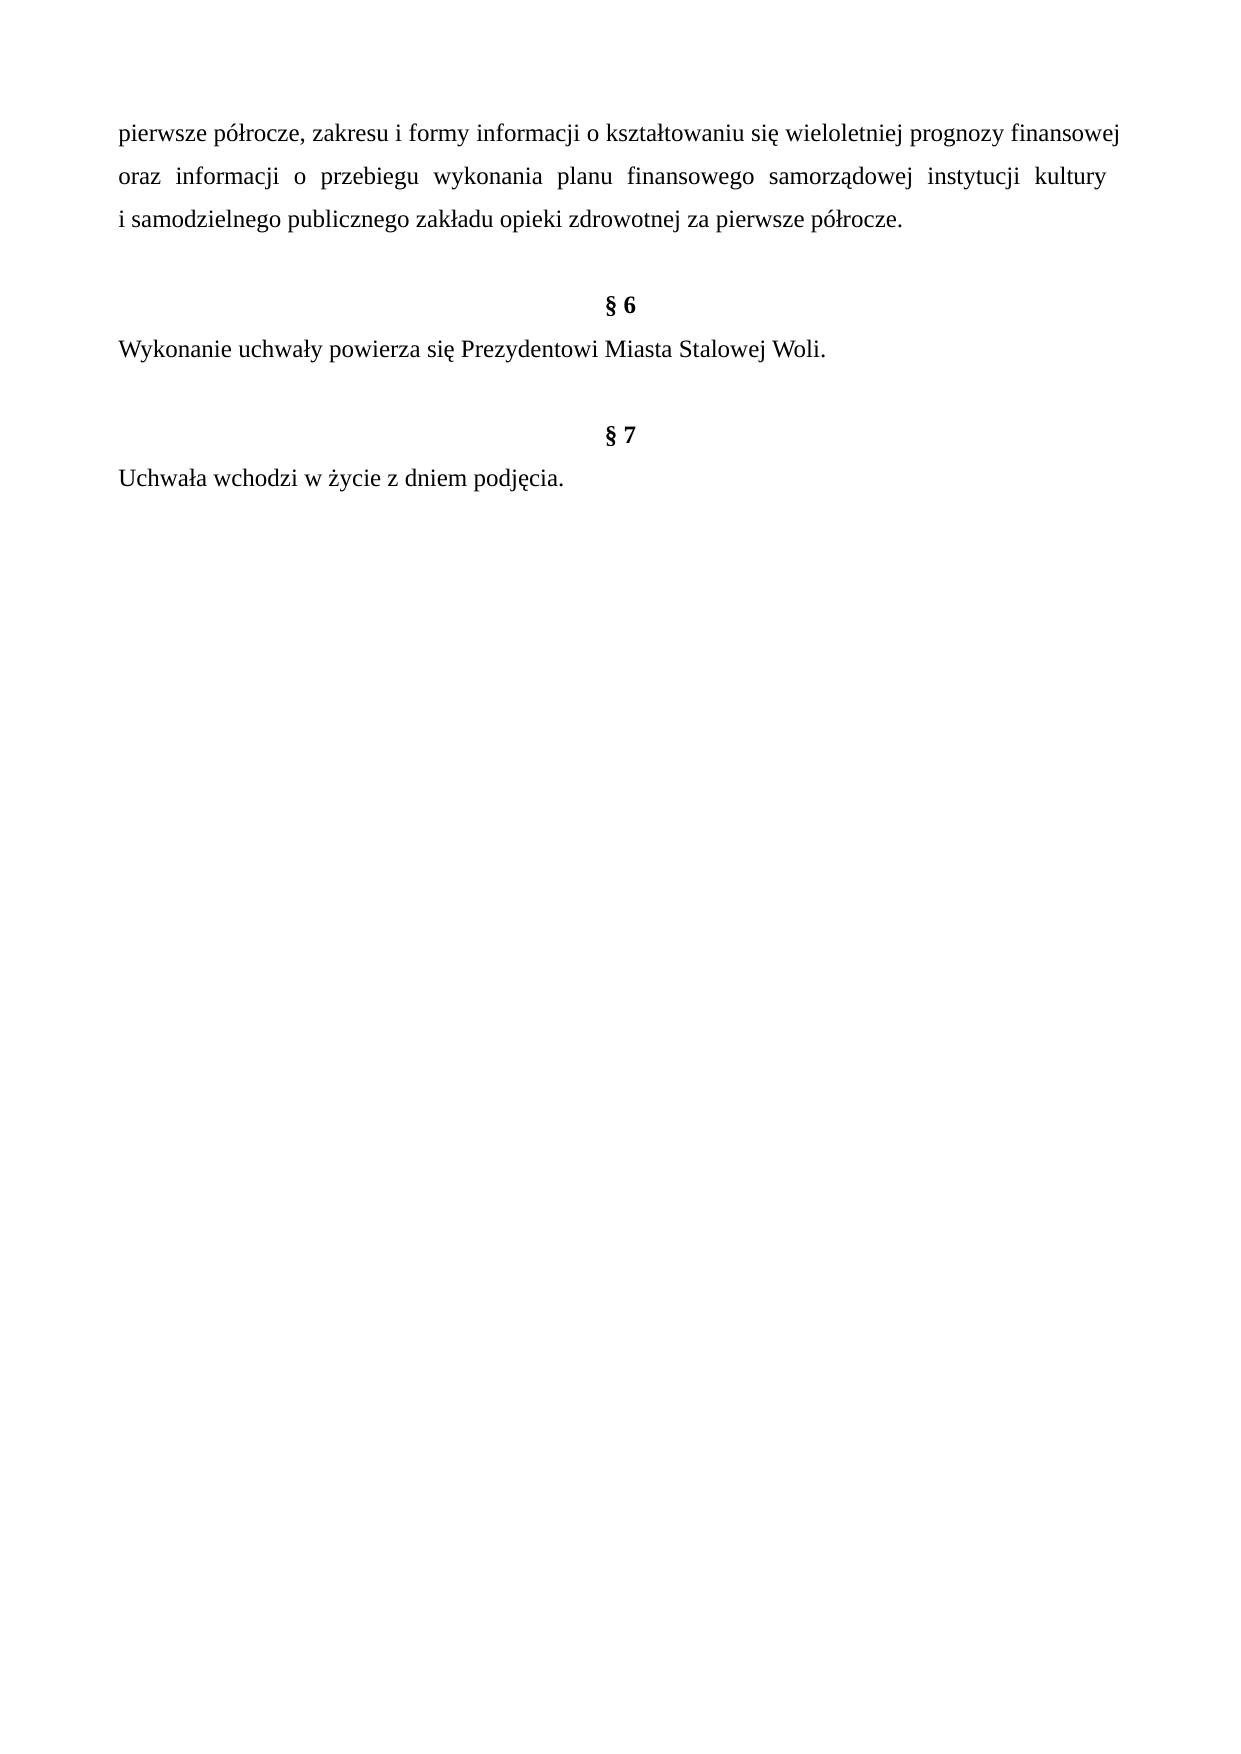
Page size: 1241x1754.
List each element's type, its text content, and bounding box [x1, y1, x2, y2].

text § 6 [118, 291, 1122, 319]
text § 7 [118, 420, 1122, 449]
text pierwsze półrocze, zakresu i formy informacji o kształtowaniu się wieloletniej prognozy finansowej oraz informacji o przebiegu wykonania planu finansowego samorządowej instytucji kultury i samodzielnego publicznego zakładu opieki zdrowotnej za pierwsze półrocze. [118, 118, 1122, 233]
text Uchwała wchodzi w życie z dniem podjęcia. [118, 463, 1122, 492]
text Wykonanie uchwały powierza się Prezydentowi Miasta Stalowej Woli. [118, 334, 1122, 362]
